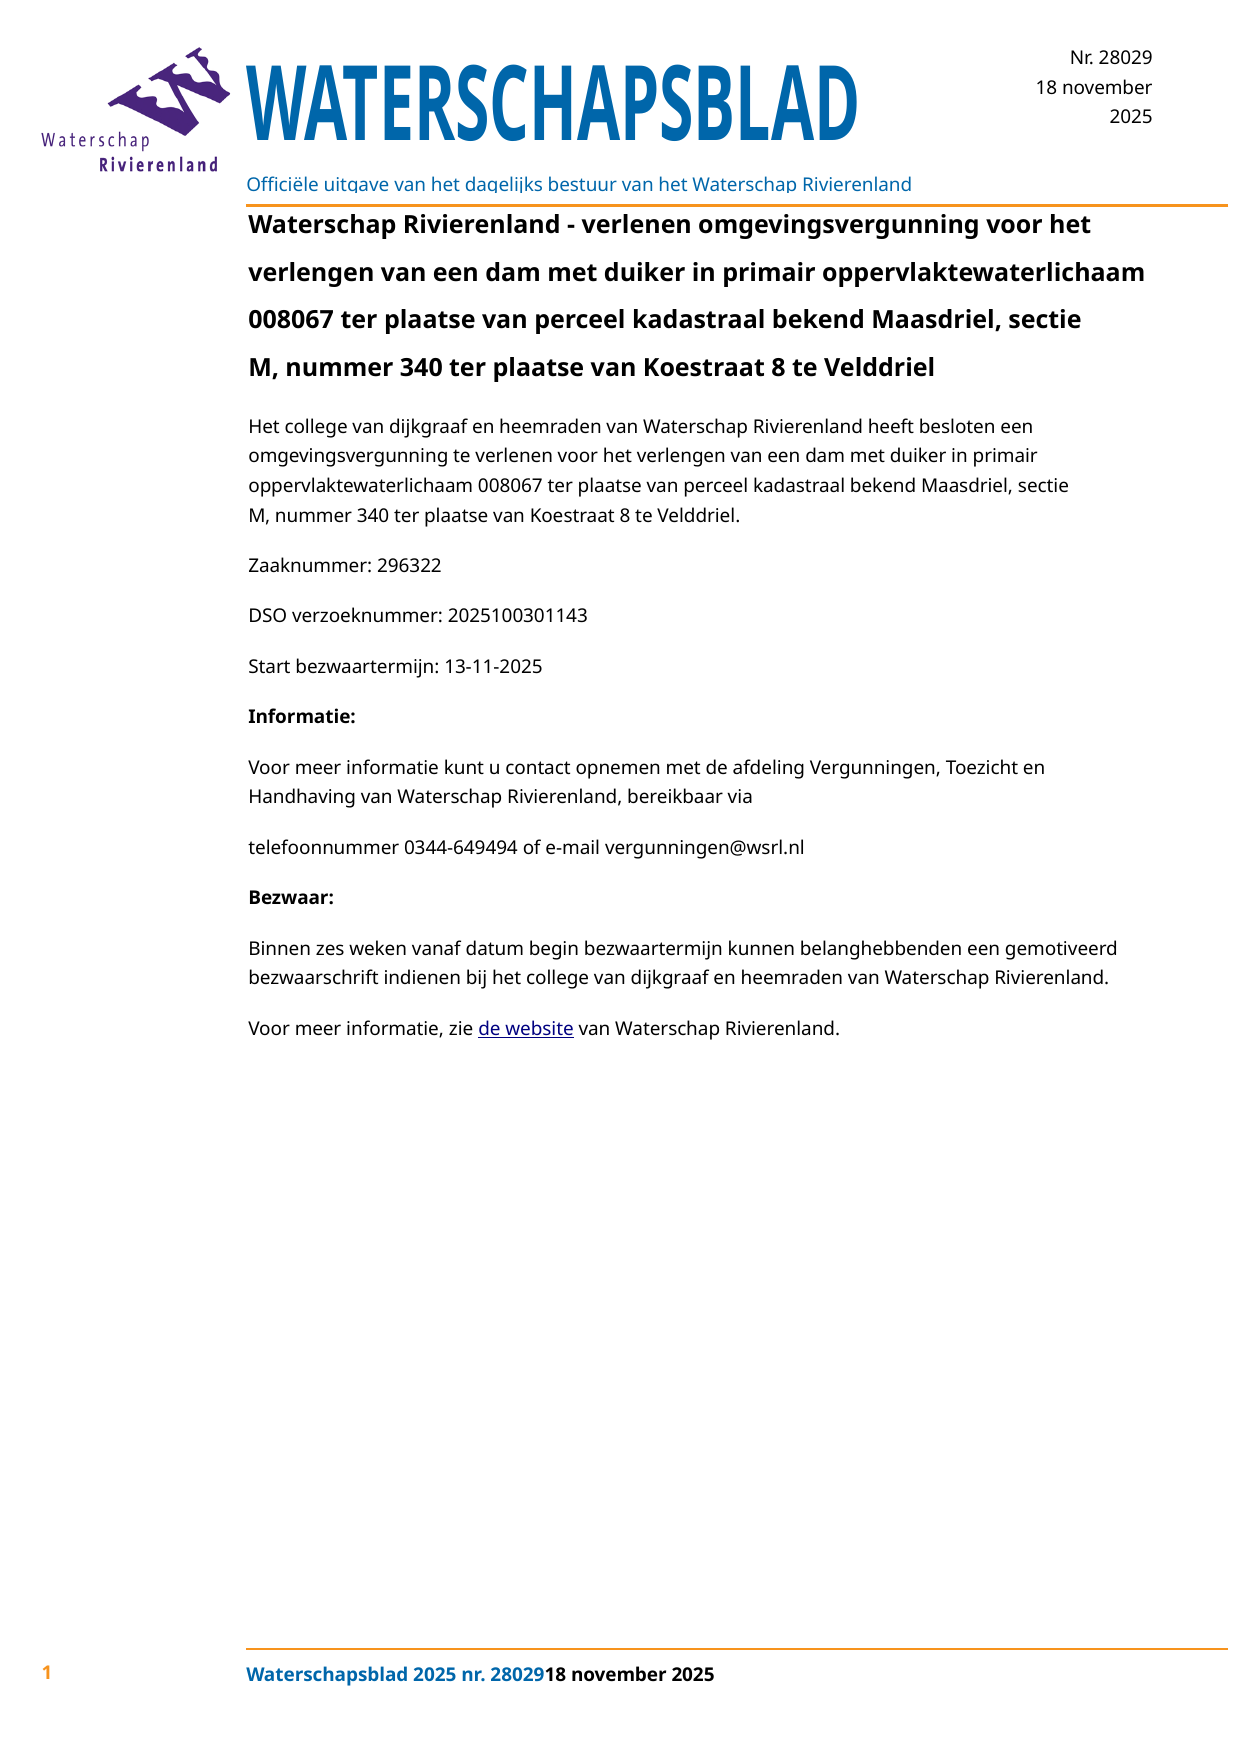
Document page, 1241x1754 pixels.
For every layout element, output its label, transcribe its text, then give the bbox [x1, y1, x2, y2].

text Start bezwaartermijn: 13-11-2025 [248, 653, 1152, 679]
text Bezwaar: [248, 884, 1152, 910]
picture [41, 47, 231, 172]
text Waterschap Rivierenland - verlenen omgevingsvergunning voor het verlengen van een dam met duiker in primair oppervlaktewaterlichaam 008067 ter plaatse van perceel kadastraal bekend Maasdriel, sectie M‚ nummer 340 ter plaatse van Koestraat 8 te Velddriel [248, 207, 1152, 384]
text Voor meer informatie, zie de website van Waterschap Rivierenland. [248, 1015, 1152, 1041]
text Zaaknummer: 296322 [248, 552, 1152, 578]
text Het college van dijkgraaf en heemraden van Waterschap Rivierenland heeft besloten een omgevingsvergunning te verlenen voor het verlengen van een dam met duiker in primair oppervlaktewaterlichaam 008067 ter plaatse van perceel kadastraal bekend Maasdriel, sectie M‚ nummer 340 ter plaatse van Koestraat 8 te Velddriel. [248, 413, 1152, 528]
text Informatie: [248, 703, 1152, 729]
text Binnen zes weken vanaf datum begin bezwaartermijn kunnen belanghebbenden een gemotiveerd bezwaarschrift indienen bij het college van dijkgraaf en heemraden van Waterschap Rivierenland. [248, 935, 1152, 990]
text telefoonnummer 0344-649494 of e-mail vergunningen@wsrl.nl [248, 834, 1152, 860]
text Voor meer informatie kunt u contact opnemen met de afdeling Vergunningen, Toezicht en Handhaving van Waterschap Rivierenland, bereikbaar via [248, 754, 1152, 809]
text DSO verzoeknummer: 2025100301143 [248, 603, 1152, 628]
